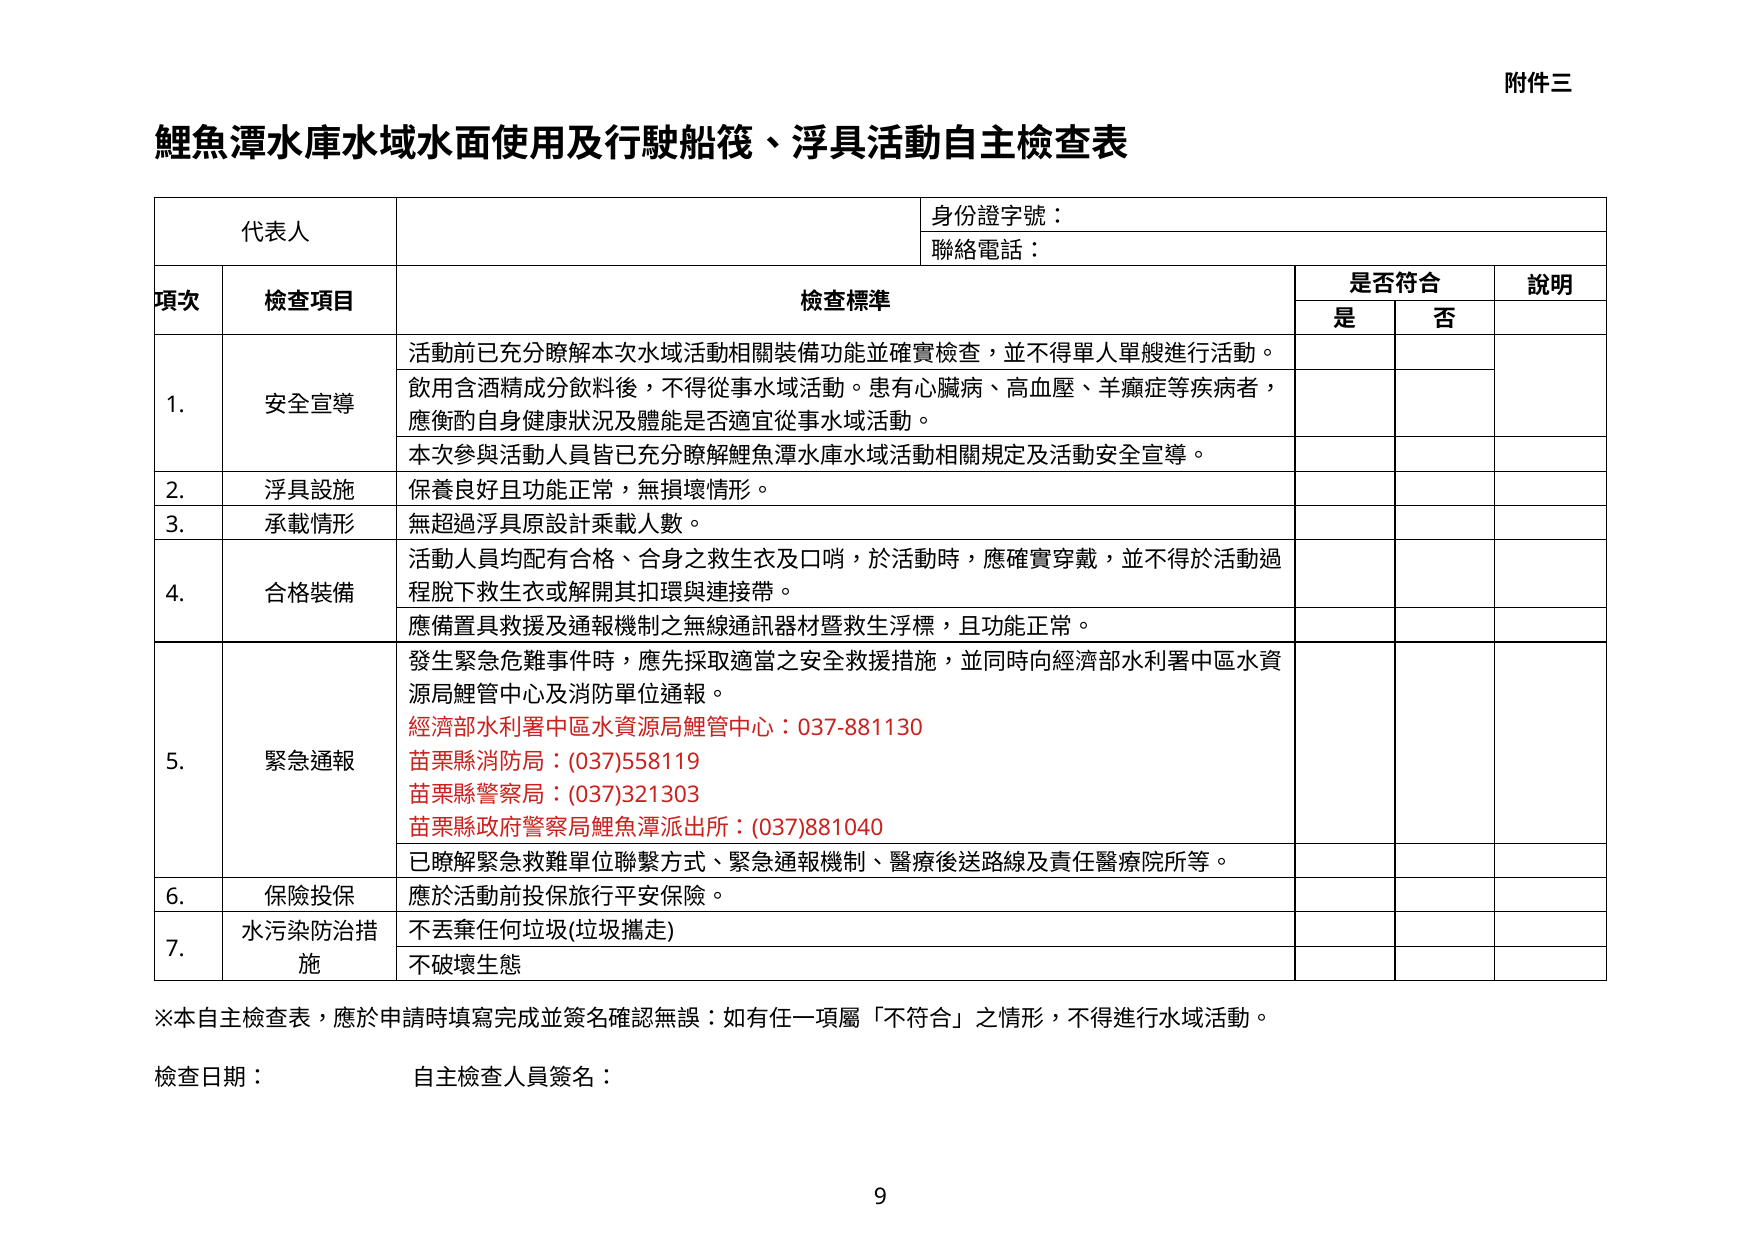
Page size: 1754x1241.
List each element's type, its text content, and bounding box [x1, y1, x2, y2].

table_cell [1495, 437, 1606, 471]
table_cell 發生緊急危難事件時，應先採取適當之安全救援措施，並同時向經濟部水利署中區水資源局鯉管中心及消防單位通報。 經濟部水利署中區水資源局鯉管中心：037-881130 苗栗縣消防局：(037)558119 苗栗縣警察局：(037)321303 苗栗縣政府警察局鯉魚潭派出所：(037)881040 [397, 643, 1294, 842]
table_cell 應於活動前投保旅行平安保險。 [397, 878, 1294, 911]
table_cell [155, 643, 222, 877]
table_cell 飲用含酒精成分飲料後，不得從事水域活動。患有心臟病、高血壓、羊癲症等疾病者，應衡酌自身健康狀況及體能是否適宜從事水域活動。 [397, 370, 1294, 436]
table_cell 應備置具救援及通報機制之無線通訊器材暨救生浮標，且功能正常。 [397, 608, 1294, 641]
table_cell 項次 [155, 266, 222, 334]
table_cell 是 [1296, 301, 1394, 334]
table_cell 緊急通報 [223, 643, 396, 877]
table_cell 是否符合 [1296, 266, 1494, 300]
table_header 身份證字號： [921, 198, 1606, 231]
table_cell [1296, 506, 1394, 539]
table_cell [1396, 947, 1494, 980]
table_cell [1495, 608, 1606, 641]
text 檢查日期： 自主檢查人員簽名： [154, 1052, 1606, 1093]
table_cell [1296, 608, 1394, 641]
table_cell 活動人員均配有合格、合身之救生衣及口哨，於活動時，應確實穿戴，並不得於活動過程脫下救生衣或解開其扣環與連接帶。 [397, 540, 1294, 607]
table_cell 活動前已充分瞭解本次水域活動相關裝備功能並確實檢查，並不得單人單艘進行活動。 [397, 335, 1294, 368]
table_cell 不丟棄任何垃圾(垃圾攜走) [397, 912, 1294, 946]
table_cell 本次參與活動人員皆已充分瞭解鯉魚潭水庫水域活動相關規定及活動安全宣導。 [397, 437, 1294, 471]
table_cell [1495, 878, 1606, 911]
table_cell [155, 506, 222, 539]
table_cell [1296, 878, 1394, 911]
table_cell [1396, 844, 1494, 877]
table_cell 承載情形 [223, 506, 396, 539]
table_cell [1495, 912, 1606, 946]
table_cell [1296, 947, 1394, 980]
table_cell [1296, 370, 1394, 436]
table_cell 說明 [1495, 266, 1606, 300]
table_cell [1296, 335, 1394, 368]
table_cell [1296, 540, 1394, 607]
table_cell [1495, 643, 1606, 842]
table_cell 保險投保 [223, 878, 396, 911]
table_cell [155, 912, 222, 980]
table_cell [1396, 370, 1494, 436]
table_cell [1396, 437, 1494, 471]
table_cell [1495, 506, 1606, 539]
table_cell [1296, 643, 1394, 842]
table_cell [155, 335, 222, 471]
table_cell 浮具設施 [223, 472, 396, 505]
table_cell [1396, 506, 1494, 539]
table_cell [1495, 472, 1606, 505]
table_cell 安全宣導 [223, 335, 396, 471]
table_cell [1396, 912, 1494, 946]
table_header 代表人 [155, 198, 396, 265]
table_cell [1296, 437, 1394, 471]
table_cell [1396, 335, 1494, 368]
title 鯉魚潭水庫水域水面使用及行駛船筏、浮具活動自主檢查表 [154, 119, 1606, 165]
table_cell [1495, 301, 1606, 334]
table_cell [1396, 472, 1494, 505]
table_cell [1495, 335, 1606, 436]
text 附件三 [1504, 65, 1591, 98]
table_cell [155, 540, 222, 641]
table_cell [1396, 608, 1494, 641]
table_cell [1396, 540, 1494, 607]
table_cell [1296, 844, 1394, 877]
table_cell 無超過浮具原設計乘載人數。 [397, 506, 1294, 539]
table_cell [1296, 472, 1394, 505]
table_cell 檢查標準 [397, 266, 1294, 334]
table_cell 合格裝備 [223, 540, 396, 641]
table_cell [1296, 912, 1394, 946]
table_cell [155, 878, 222, 911]
table_cell [1396, 643, 1494, 842]
table_cell 水污染防治措施 [223, 912, 396, 980]
table_cell 保養良好且功能正常，無損壞情形。 [397, 472, 1294, 505]
table_cell 聯絡電話： [921, 232, 1606, 265]
table_cell [1495, 540, 1606, 607]
table_cell [1495, 844, 1606, 877]
table_cell 已瞭解緊急救難單位聯繫方式、緊急通報機制、醫療後送路線及責任醫療院所等。 [397, 844, 1294, 877]
table_cell 檢查項目 [223, 266, 396, 334]
table_cell [1495, 947, 1606, 980]
table_cell 不破壞生態 [397, 947, 1294, 980]
table_header [397, 198, 920, 265]
text ※本自主檢查表，應於申請時填寫完成並簽名確認無誤：如有任一項屬「不符合」之情形，不得進行水域活動。 [154, 1000, 1606, 1033]
table_cell [155, 472, 222, 505]
table_cell [1396, 878, 1494, 911]
table_cell 否 [1396, 301, 1494, 334]
